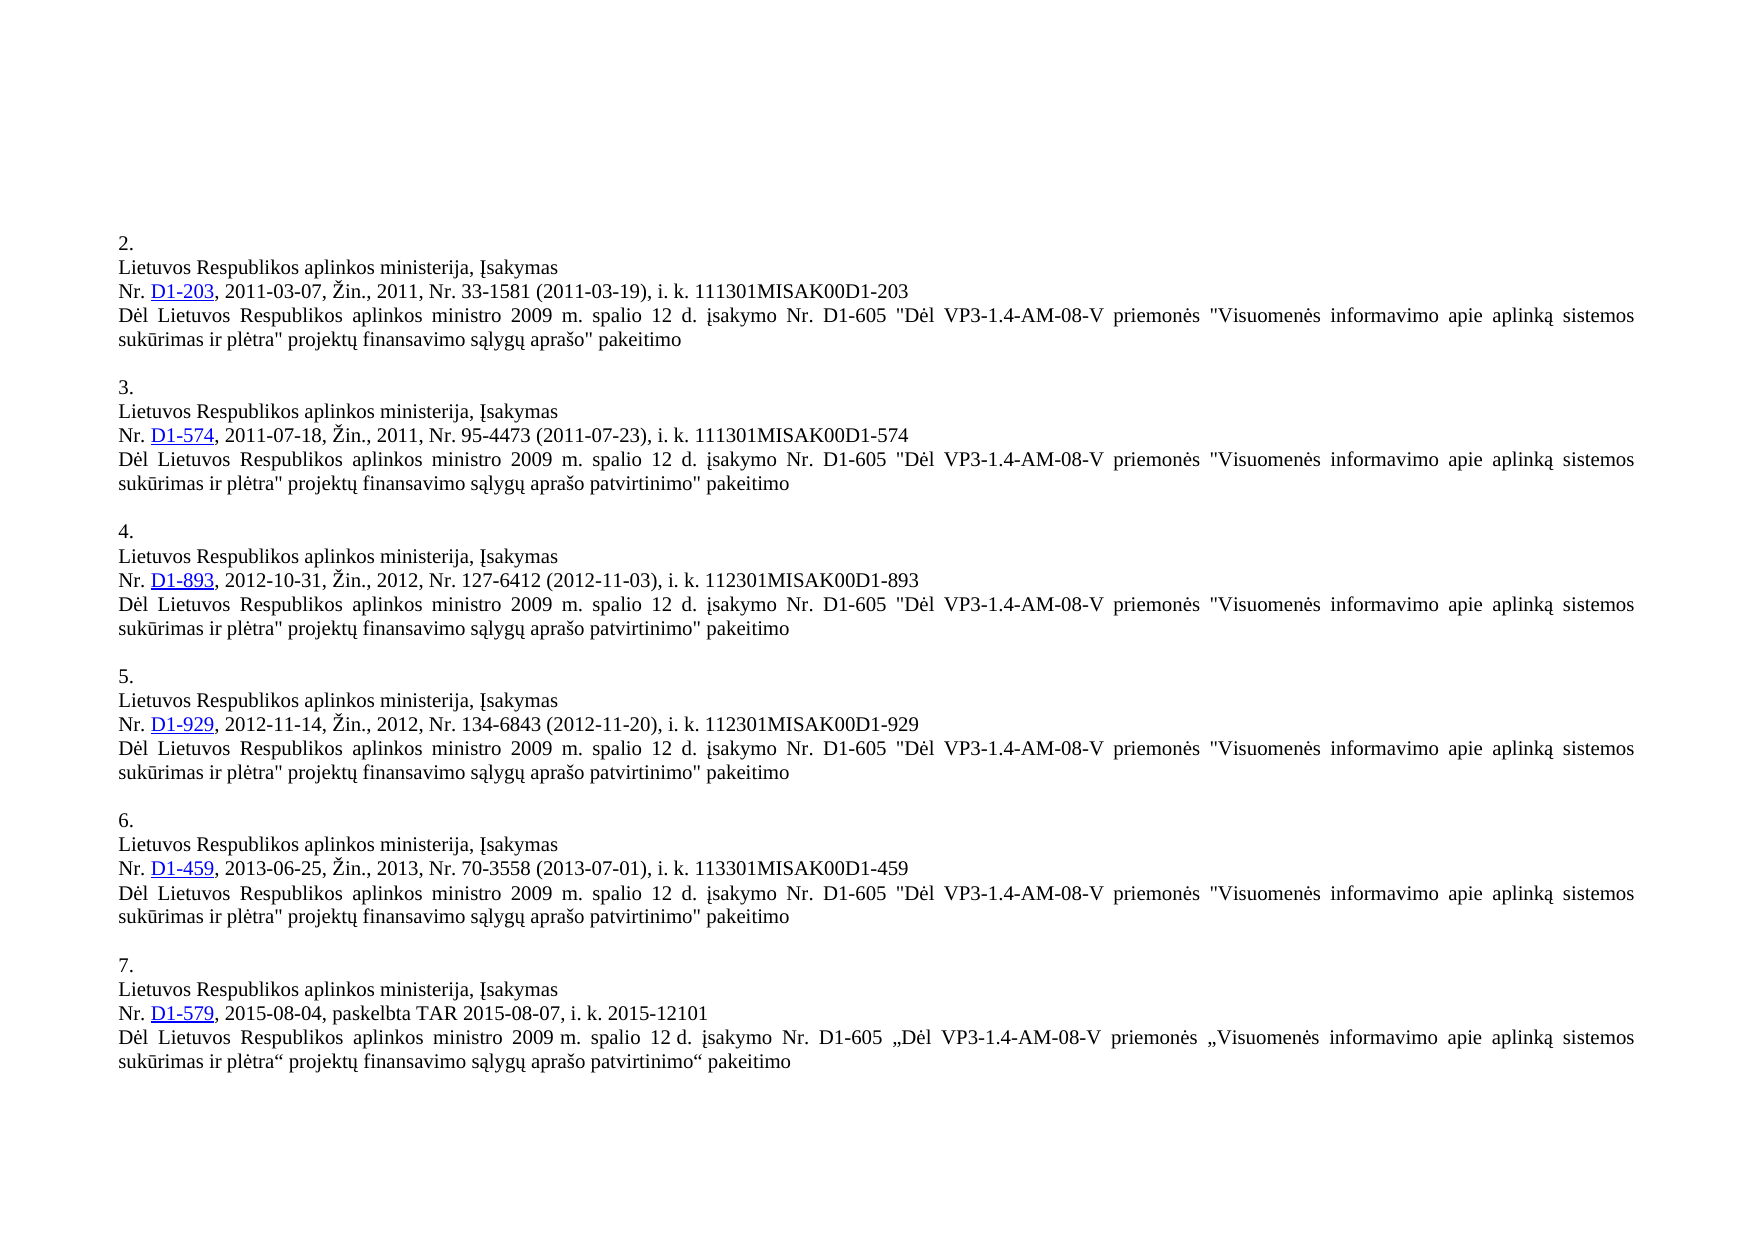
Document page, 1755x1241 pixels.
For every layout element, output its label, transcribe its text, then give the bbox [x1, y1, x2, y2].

text Dėl Lietuvos Respublikos aplinkos ministro 2009 m. spalio 12 d. įsakymo Nr. D1-605 "Dėl VP3-1.4-AM-08-V priemonės "Visuomenės informavimo apie aplinką sistemos sukūrimas ir plėtra" projektų finansavimo sąlygų aprašo patvirtinimo" pakeitimo [118, 447, 1636, 495]
text 3. [118, 375, 1636, 399]
text Lietuvos Respublikos aplinkos ministerija, Įsakymas [118, 255, 1636, 279]
text Nr. D1-893, 2012-10-31, Žin., 2012, Nr. 127-6412 (2012-11-03), i. k. 112301MISAK00D1-893 [118, 568, 1636, 592]
text Lietuvos Respublikos aplinkos ministerija, Įsakymas [118, 399, 1636, 423]
text 6. [118, 808, 1636, 832]
text Lietuvos Respublikos aplinkos ministerija, Įsakymas [118, 543, 1636, 568]
text Nr. D1-929, 2012-11-14, Žin., 2012, Nr. 134-6843 (2012-11-20), i. k. 112301MISAK00D1-929 [118, 712, 1636, 736]
text Dėl Lietuvos Respublikos aplinkos ministro 2009 m. spalio 12 d. įsakymo Nr. D1-605 "Dėl VP3-1.4-AM-08-V priemonės "Visuomenės informavimo apie aplinką sistemos sukūrimas ir plėtra" projektų finansavimo sąlygų aprašo patvirtinimo" pakeitimo [118, 736, 1636, 784]
text 4. [118, 519, 1636, 543]
text 2. [118, 231, 1636, 255]
text Lietuvos Respublikos aplinkos ministerija, Įsakymas [118, 688, 1636, 712]
text Lietuvos Respublikos aplinkos ministerija, Įsakymas [118, 832, 1636, 856]
text 5. [118, 664, 1636, 688]
text Dėl Lietuvos Respublikos aplinkos ministro 2009 m. spalio 12 d. įsakymo Nr. D1-605 „Dėl VP3-1.4-AM-08-V priemonės „Visuomenės informavimo apie aplinką sistemos sukūrimas ir plėtra“ projektų finansavimo sąlygų aprašo patvirtinimo“ pakeitimo [118, 1025, 1636, 1073]
text Lietuvos Respublikos aplinkos ministerija, Įsakymas [118, 977, 1636, 1001]
text Nr. D1-203, 2011-03-07, Žin., 2011, Nr. 33-1581 (2011-03-19), i. k. 111301MISAK00D1-203 [118, 279, 1636, 303]
text Dėl Lietuvos Respublikos aplinkos ministro 2009 m. spalio 12 d. įsakymo Nr. D1-605 "Dėl VP3-1.4-AM-08-V priemonės "Visuomenės informavimo apie aplinką sistemos sukūrimas ir plėtra" projektų finansavimo sąlygų aprašo patvirtinimo" pakeitimo [118, 880, 1636, 928]
text 7. [118, 953, 1636, 977]
text Dėl Lietuvos Respublikos aplinkos ministro 2009 m. spalio 12 d. įsakymo Nr. D1-605 "Dėl VP3-1.4-AM-08-V priemonės "Visuomenės informavimo apie aplinką sistemos sukūrimas ir plėtra" projektų finansavimo sąlygų aprašo patvirtinimo" pakeitimo [118, 592, 1636, 640]
text Nr. D1-574, 2011-07-18, Žin., 2011, Nr. 95-4473 (2011-07-23), i. k. 111301MISAK00D1-574 [118, 423, 1636, 447]
text Nr. D1-579, 2015-08-04, paskelbta TAR 2015-08-07, i. k. 2015-12101 [118, 1001, 1636, 1025]
text Dėl Lietuvos Respublikos aplinkos ministro 2009 m. spalio 12 d. įsakymo Nr. D1-605 "Dėl VP3-1.4-AM-08-V priemonės "Visuomenės informavimo apie aplinką sistemos sukūrimas ir plėtra" projektų finansavimo sąlygų aprašo" pakeitimo [118, 303, 1636, 351]
text Nr. D1-459, 2013-06-25, Žin., 2013, Nr. 70-3558 (2013-07-01), i. k. 113301MISAK00D1-459 [118, 856, 1636, 880]
